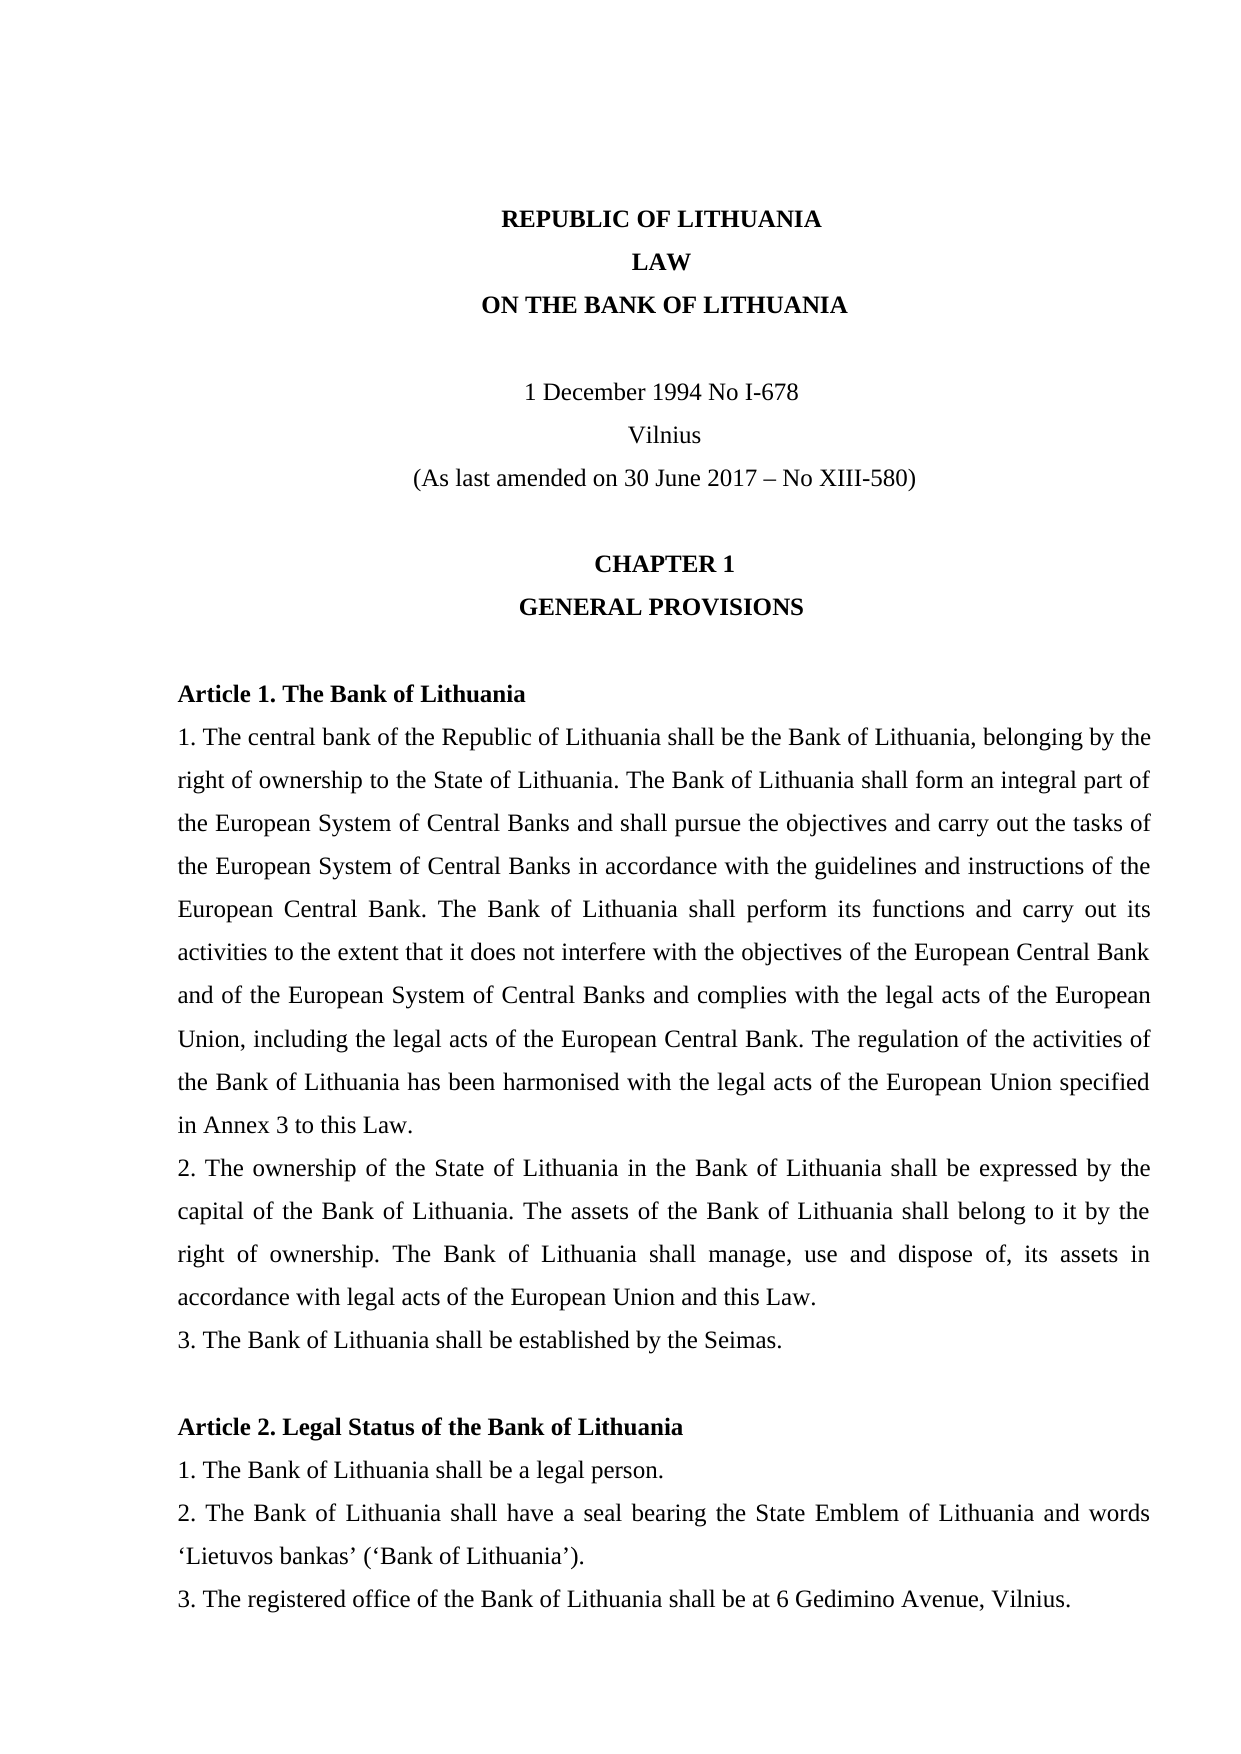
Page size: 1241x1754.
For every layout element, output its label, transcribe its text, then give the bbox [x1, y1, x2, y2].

text 1. The Bank of Lithuania shall be a legal person. [177, 1455, 1152, 1484]
text GENERAL PROVISIONS [177, 592, 1152, 621]
text CHAPTER 1 [177, 549, 1152, 578]
text (As last amended on 30 June 2017 – No XIII-580) [177, 463, 1152, 492]
text LAW [177, 247, 1152, 276]
text Vilnius [177, 420, 1152, 449]
text Article 1. The Bank of Lithuania [177, 679, 1152, 707]
text REPUBLIC OF LITHUANIA [177, 204, 1152, 233]
text 1. The central bank of the Republic of Lithuania shall be the Bank of Lithuania, belonging by the right of ownership to the State of Lithuania. The Bank of Lithuania shall form an integral part of the European System of Central Banks and shall pursue the objectives and carry out the tasks of the European System of Central Banks in accordance with the guidelines and instructions of the European Central Bank. The Bank of Lithuania shall perform its functions and carry out its activities to the extent that it does not interfere with the objectives of the European Central Bank and of the European System of Central Banks and complies with the legal acts of the European Union, including the legal acts of the European Central Bank. The regulation of the activities of the Bank of Lithuania has been harmonised with the legal acts of the European Union specified in Annex 3 to this Law. [177, 722, 1152, 1139]
text 2. The Bank of Lithuania shall have a seal bearing the State Emblem of Lithuania and words ‘Lietuvos bankas’ (‘Bank of Lithuania’). [177, 1498, 1152, 1570]
text 3. The Bank of Lithuania shall be established by the Seimas. [177, 1326, 1152, 1354]
text 2. The ownership of the State of Lithuania in the Bank of Lithuania shall be expressed by the capital of the Bank of Lithuania. The assets of the Bank of Lithuania shall belong to it by the right of ownership. The Bank of Lithuania shall manage, use and dispose of, its assets in accordance with legal acts of the European Union and this Law. [177, 1153, 1152, 1311]
text 3. The registered office of the Bank of Lithuania shall be at 6 Gedimino Avenue, Vilnius. [177, 1584, 1152, 1613]
text ON THE BANK OF LITHUANIA [177, 291, 1152, 319]
text 1 December 1994 No I-678 [177, 377, 1152, 406]
text Article 2. Legal Status of the Bank of Lithuania [177, 1412, 1152, 1441]
